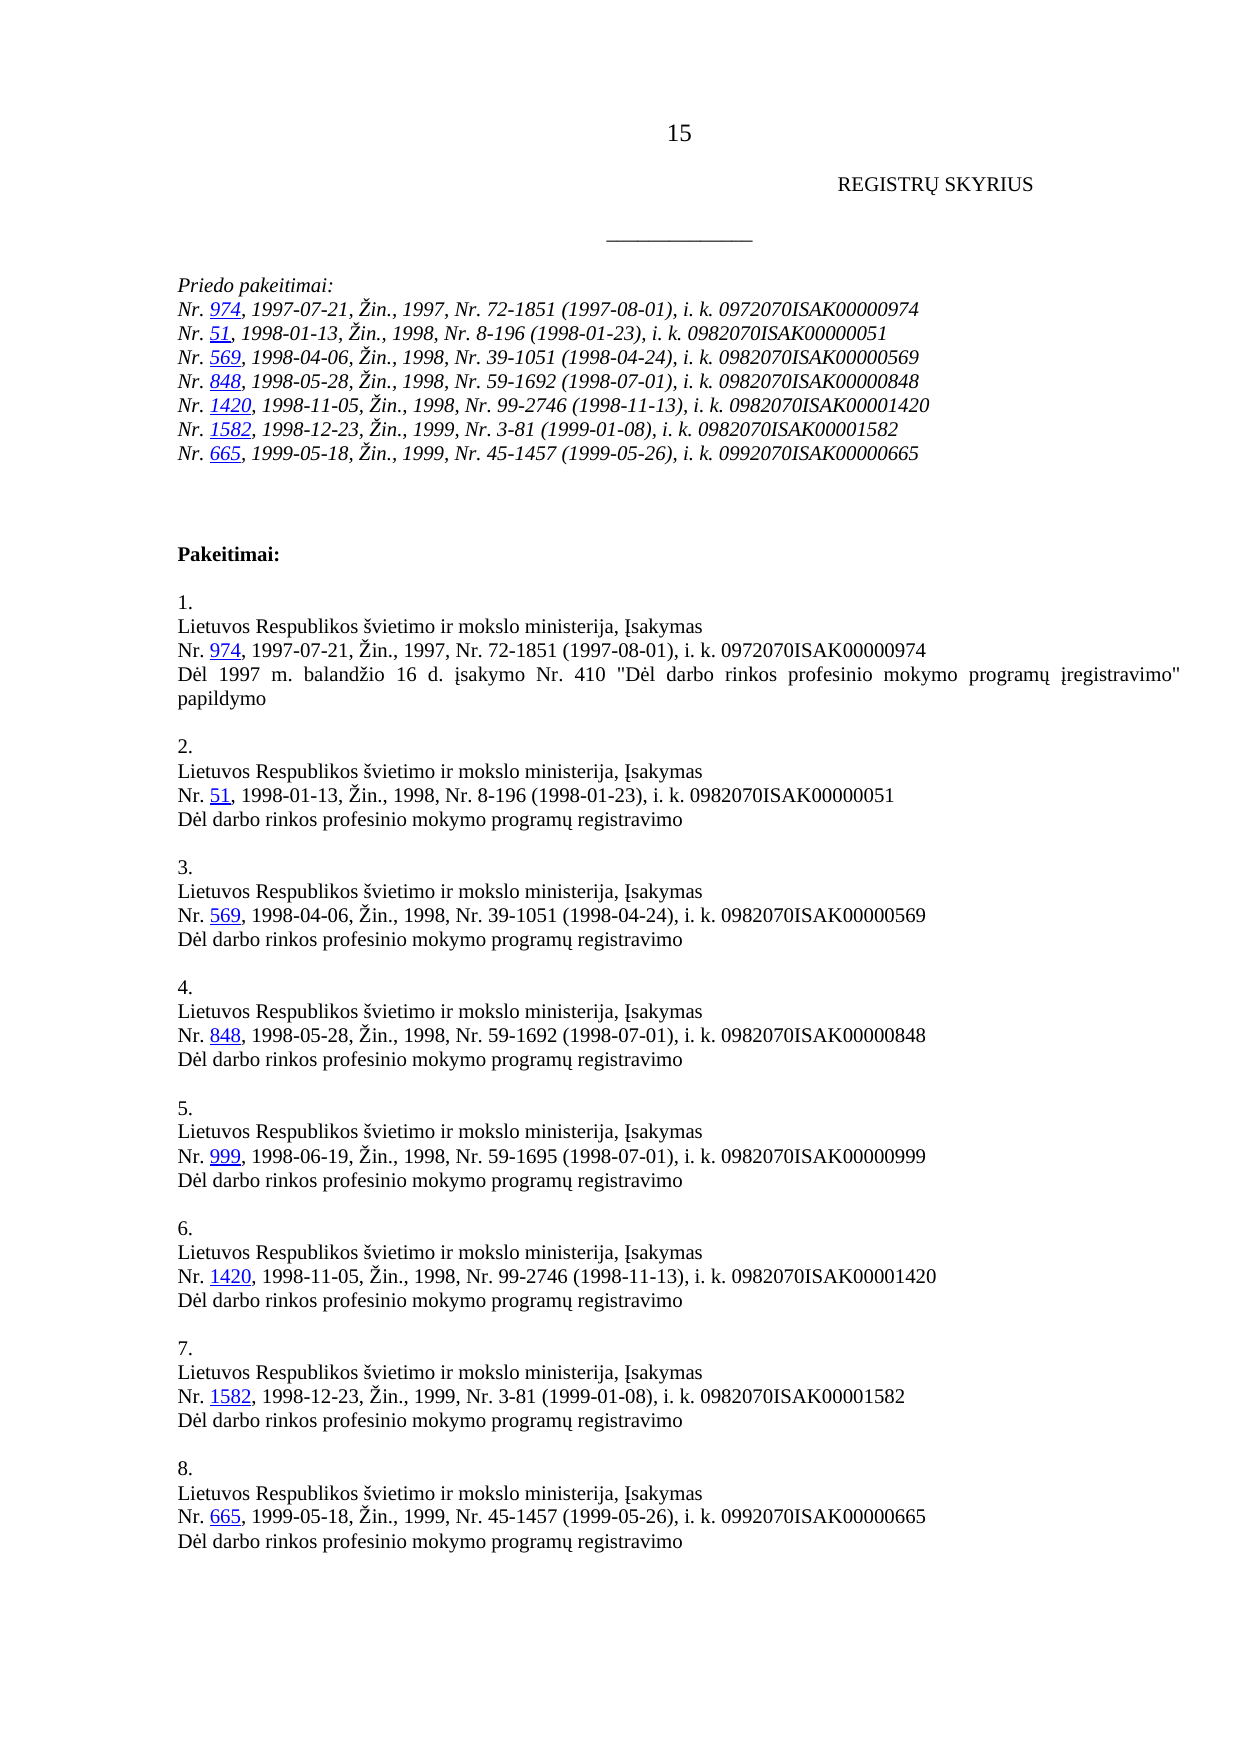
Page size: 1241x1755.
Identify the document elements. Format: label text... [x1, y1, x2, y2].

text 3. [177, 855, 1181, 879]
text Priedo pakeitimai: [177, 273, 1181, 297]
text Pakeitimai: [177, 542, 1181, 566]
text Nr. 665, 1999-05-18, Žin., 1999, Nr. 45-1457 (1999-05-26), i. k. 0992070ISAK00000665 [177, 441, 1181, 465]
text Nr. 1582, 1998-12-23, Žin., 1999, Nr. 3-81 (1999-01-08), i. k. 0982070ISAK00001582 [177, 417, 1181, 441]
text Lietuvos Respublikos švietimo ir mokslo ministerija, Įsakymas [177, 1240, 1181, 1264]
text Nr. 569, 1998-04-06, Žin., 1998, Nr. 39-1051 (1998-04-24), i. k. 0982070ISAK00000569 [177, 345, 1181, 369]
text Nr. 1420, 1998-11-05, Žin., 1998, Nr. 99-2746 (1998-11-13), i. k. 0982070ISAK00001420 [177, 1264, 1181, 1288]
text Nr. 1420, 1998-11-05, Žin., 1998, Nr. 99-2746 (1998-11-13), i. k. 0982070ISAK00001420 [177, 393, 1181, 417]
text 2. [177, 734, 1181, 758]
text 8. [177, 1456, 1181, 1480]
text Dėl darbo rinkos profesinio mokymo programų registravimo [177, 1168, 1181, 1192]
text Dėl darbo rinkos profesinio mokymo programų registravimo [177, 1408, 1181, 1432]
text 5. [177, 1095, 1181, 1119]
text 1. [177, 590, 1181, 614]
text Nr. 1582, 1998-12-23, Žin., 1999, Nr. 3-81 (1999-01-08), i. k. 0982070ISAK00001582 [177, 1384, 1181, 1408]
text 4. [177, 975, 1181, 999]
text 6. [177, 1216, 1181, 1240]
text Dėl darbo rinkos profesinio mokymo programų registravimo [177, 1288, 1181, 1312]
text Dėl darbo rinkos profesinio mokymo programų registravimo [177, 1528, 1181, 1553]
text Lietuvos Respublikos švietimo ir mokslo ministerija, Įsakymas [177, 1119, 1181, 1143]
text Lietuvos Respublikos švietimo ir mokslo ministerija, Įsakymas [177, 879, 1181, 903]
text Nr. 999, 1998-06-19, Žin., 1998, Nr. 59-1695 (1998-07-01), i. k. 0982070ISAK00000999 [177, 1143, 1181, 1168]
text Nr. 848, 1998-05-28, Žin., 1998, Nr. 59-1692 (1998-07-01), i. k. 0982070ISAK00000848 [177, 1023, 1181, 1047]
text Lietuvos Respublikos švietimo ir mokslo ministerija, Įsakymas [177, 1360, 1181, 1384]
text Nr. 974, 1997-07-21, Žin., 1997, Nr. 72-1851 (1997-08-01), i. k. 0972070ISAK00000974 [177, 638, 1181, 662]
text ______________ [177, 220, 1181, 244]
text Registrų skyrius [177, 172, 1181, 196]
text Lietuvos Respublikos švietimo ir mokslo ministerija, Įsakymas [177, 1480, 1181, 1504]
text Dėl darbo rinkos profesinio mokymo programų registravimo [177, 927, 1181, 951]
text Nr. 51, 1998-01-13, Žin., 1998, Nr. 8-196 (1998-01-23), i. k. 0982070ISAK00000051 [177, 783, 1181, 807]
text Nr. 974, 1997-07-21, Žin., 1997, Nr. 72-1851 (1997-08-01), i. k. 0972070ISAK00000974 [177, 297, 1181, 321]
text Lietuvos Respublikos švietimo ir mokslo ministerija, Įsakymas [177, 999, 1181, 1023]
text Dėl darbo rinkos profesinio mokymo programų registravimo [177, 1047, 1181, 1071]
text Lietuvos Respublikos švietimo ir mokslo ministerija, Įsakymas [177, 614, 1181, 638]
text Nr. 569, 1998-04-06, Žin., 1998, Nr. 39-1051 (1998-04-24), i. k. 0982070ISAK00000569 [177, 903, 1181, 927]
text Dėl darbo rinkos profesinio mokymo programų registravimo [177, 807, 1181, 831]
text 7. [177, 1336, 1181, 1360]
text Nr. 848, 1998-05-28, Žin., 1998, Nr. 59-1692 (1998-07-01), i. k. 0982070ISAK00000848 [177, 369, 1181, 393]
text Nr. 665, 1999-05-18, Žin., 1999, Nr. 45-1457 (1999-05-26), i. k. 0992070ISAK00000665 [177, 1504, 1181, 1528]
text Dėl 1997 m. balandžio 16 d. įsakymo Nr. 410 "Dėl darbo rinkos profesinio mokymo programų įregistravimo" papildymo [177, 662, 1181, 710]
text Nr. 51, 1998-01-13, Žin., 1998, Nr. 8-196 (1998-01-23), i. k. 0982070ISAK00000051 [177, 321, 1181, 345]
text Lietuvos Respublikos švietimo ir mokslo ministerija, Įsakymas [177, 758, 1181, 783]
